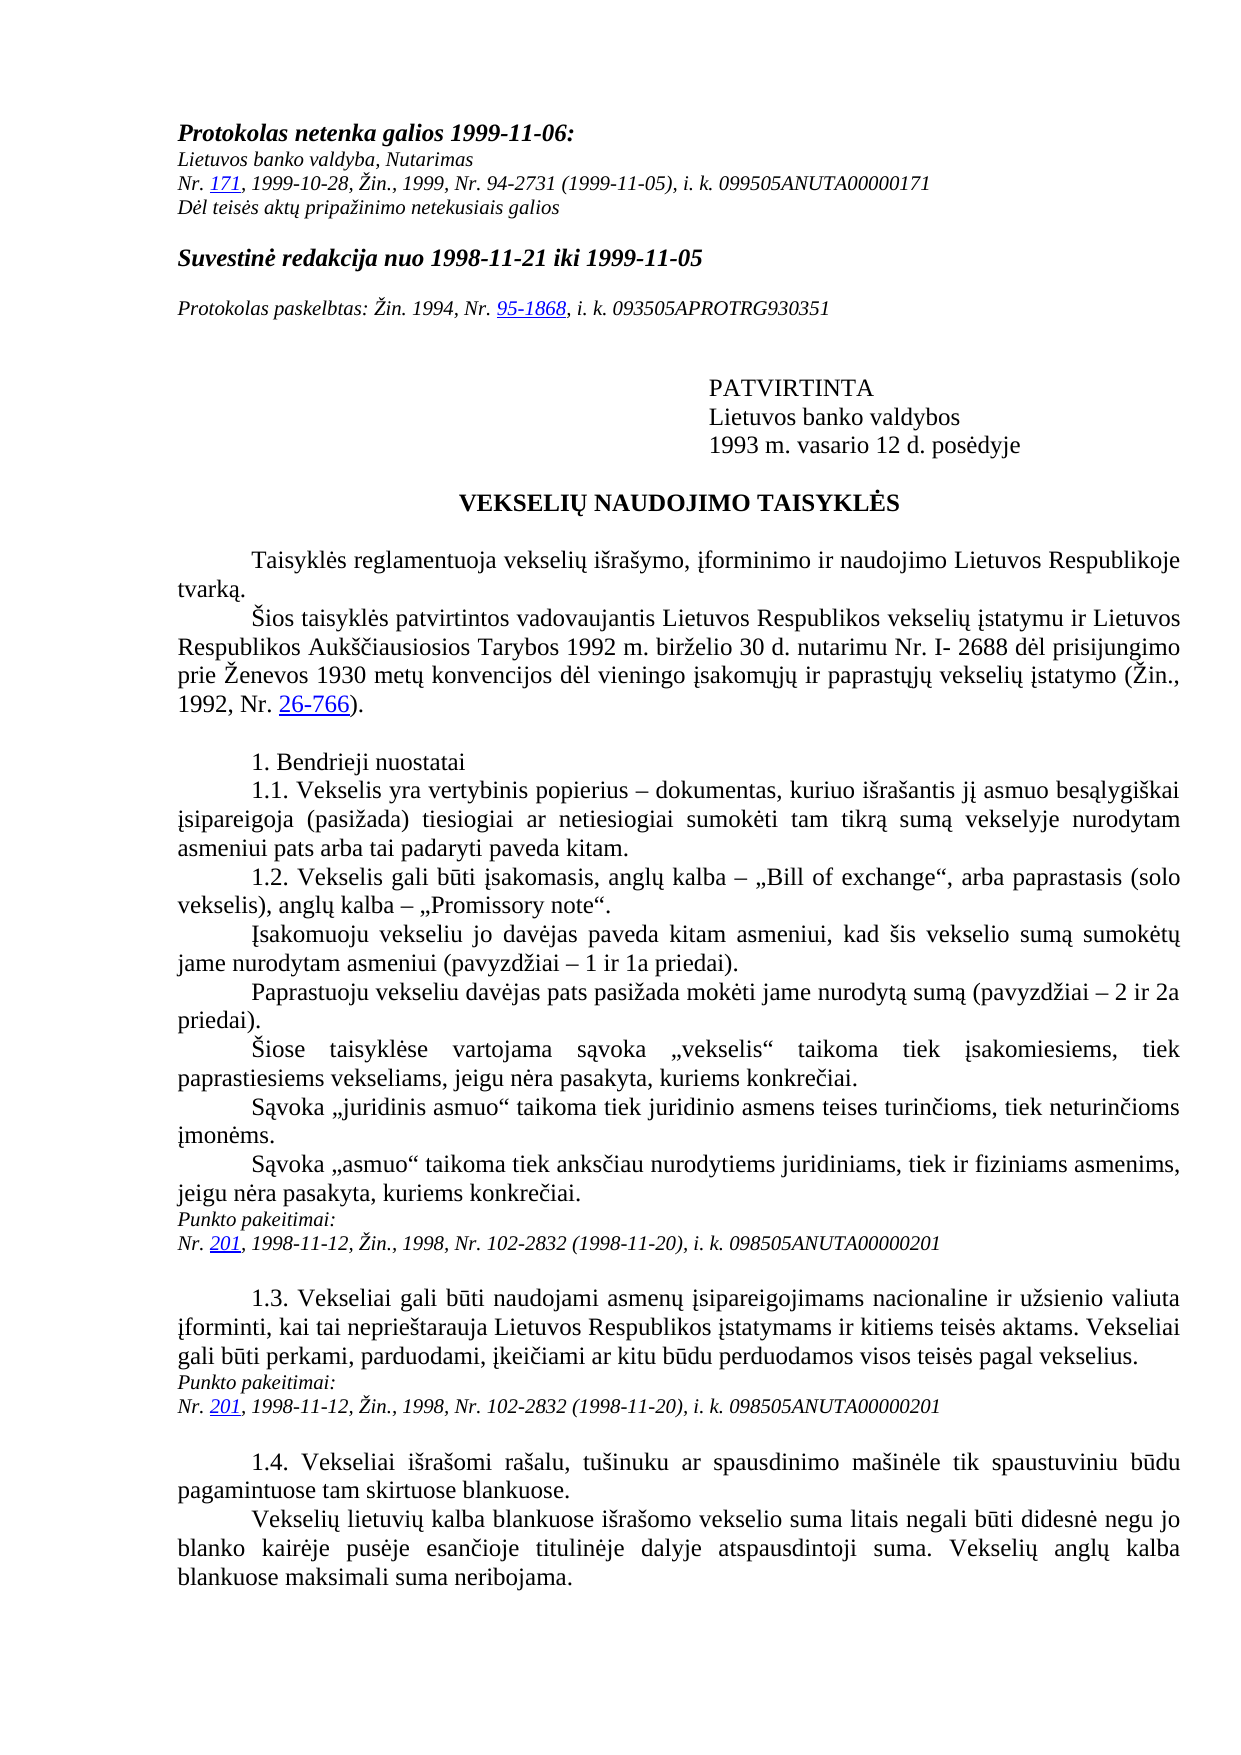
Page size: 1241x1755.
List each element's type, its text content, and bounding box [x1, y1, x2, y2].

text VEKSELIŲ NAUDOJIMO TAISYKLĖS [177, 488, 1181, 517]
text Sąvoka „juridinis asmuo“ taikoma tiek juridinio asmens teises turinčioms, tiek neturinčioms įmonėms. [177, 1092, 1181, 1149]
text Šios taisyklės patvirtintos vadovaujantis Lietuvos Respublikos vekselių įstatymu ir Lietuvos Respublikos Aukščiausiosios Tarybos 1992 m. birželio 30 d. nutarimu Nr. I- 2688 dėl prisijungimo prie Ženevos 1930 metų konvencijos dėl vieningo įsakomųjų ir paprastųjų vekselių įstatymo (Žin., 1992, Nr. 26-766). [177, 603, 1181, 718]
text Dėl teisės aktų pripažinimo netekusiais galios [177, 195, 1181, 219]
text Punkto pakeitimai: [177, 1370, 1181, 1394]
text Punkto pakeitimai: [177, 1207, 1181, 1231]
text 1.4. Vekseliai išrašomi rašalu, tušinuku ar spausdinimo mašinėle tik spaustuviniu būdu pagamintuose tam skirtuose blankuose. [177, 1447, 1181, 1504]
text Lietuvos banko valdyba, Nutarimas [177, 147, 1181, 171]
text Protokolas netenka galios 1999-11-06: [177, 118, 1181, 147]
text 1.2. Vekselis gali būti įsakomasis, anglų kalba – „Bill of exchange“, arba paprastasis (solo vekselis), anglų kalba – „Promissory note“. [177, 862, 1181, 919]
text Nr. 171, 1999-10-28, Žin., 1999, Nr. 94-2731 (1999-11-05), i. k. 099505ANUTA00000171 [177, 171, 1181, 195]
text Lietuvos banko valdybos [177, 402, 1181, 430]
text Taisyklės reglamentuoja vekselių išrašymo, įforminimo ir naudojimo Lietuvos Respublikoje tvarką. [177, 545, 1181, 603]
text PATVIRTINTA [177, 373, 1181, 402]
text Vekselių lietuvių kalba blankuose išrašomo vekselio suma litais negali būti didesnė negu jo blanko kairėje pusėje esančioje titulinėje dalyje atspausdintoji suma. Vekselių anglų kalba blankuose maksimali suma neribojama. [177, 1504, 1181, 1590]
text Nr. 201, 1998-11-12, Žin., 1998, Nr. 102-2832 (1998-11-20), i. k. 098505ANUTA00000201 [177, 1231, 1181, 1255]
text Šiose taisyklėse vartojama sąvoka „vekselis“ taikoma tiek įsakomiesiems, tiek paprastiesiems vekseliams, jeigu nėra pasakyta, kuriems konkrečiai. [177, 1034, 1181, 1092]
text 1. Bendrieji nuostatai [177, 747, 1181, 775]
text Sąvoka „asmuo“ taikoma tiek anksčiau nurodytiems juridiniams, tiek ir fiziniams asmenims, jeigu nėra pasakyta, kuriems konkrečiai. [177, 1149, 1181, 1207]
text Paprastuoju vekseliu davėjas pats pasižada mokėti jame nurodytą sumą (pavyzdžiai – 2 ir 2a priedai). [177, 977, 1181, 1034]
text Suvestinė redakcija nuo 1998-11-21 iki 1999-11-05 [177, 243, 1181, 272]
text 1.1. Vekselis yra vertybinis popierius – dokumentas, kuriuo išrašantis jį asmuo besąlygiškai įsipareigoja (pasižada) tiesiogiai ar netiesiogiai sumokėti tam tikrą sumą vekselyje nurodytam asmeniui pats arba tai padaryti paveda kitam. [177, 775, 1181, 862]
text Protokolas paskelbtas: Žin. 1994, Nr. 95-1868, i. k. 093505APROTRG930351 [177, 296, 1181, 320]
text 1993 m. vasario 12 d. posėdyje [177, 430, 1181, 459]
text Nr. 201, 1998-11-12, Žin., 1998, Nr. 102-2832 (1998-11-20), i. k. 098505ANUTA00000201 [177, 1394, 1181, 1418]
text 1.3. Vekseliai gali būti naudojami asmenų įsipareigojimams nacionaline ir užsienio valiuta įforminti, kai tai neprieštarauja Lietuvos Respublikos įstatymams ir kitiems teisės aktams. Vekseliai gali būti perkami, parduodami, įkeičiami ar kitu būdu perduodamos visos teisės pagal vekselius. [177, 1283, 1181, 1370]
text Įsakomuoju vekseliu jo davėjas paveda kitam asmeniui, kad šis vekselio sumą sumokėtų jame nurodytam asmeniui (pavyzdžiai – 1 ir 1a priedai). [177, 919, 1181, 977]
